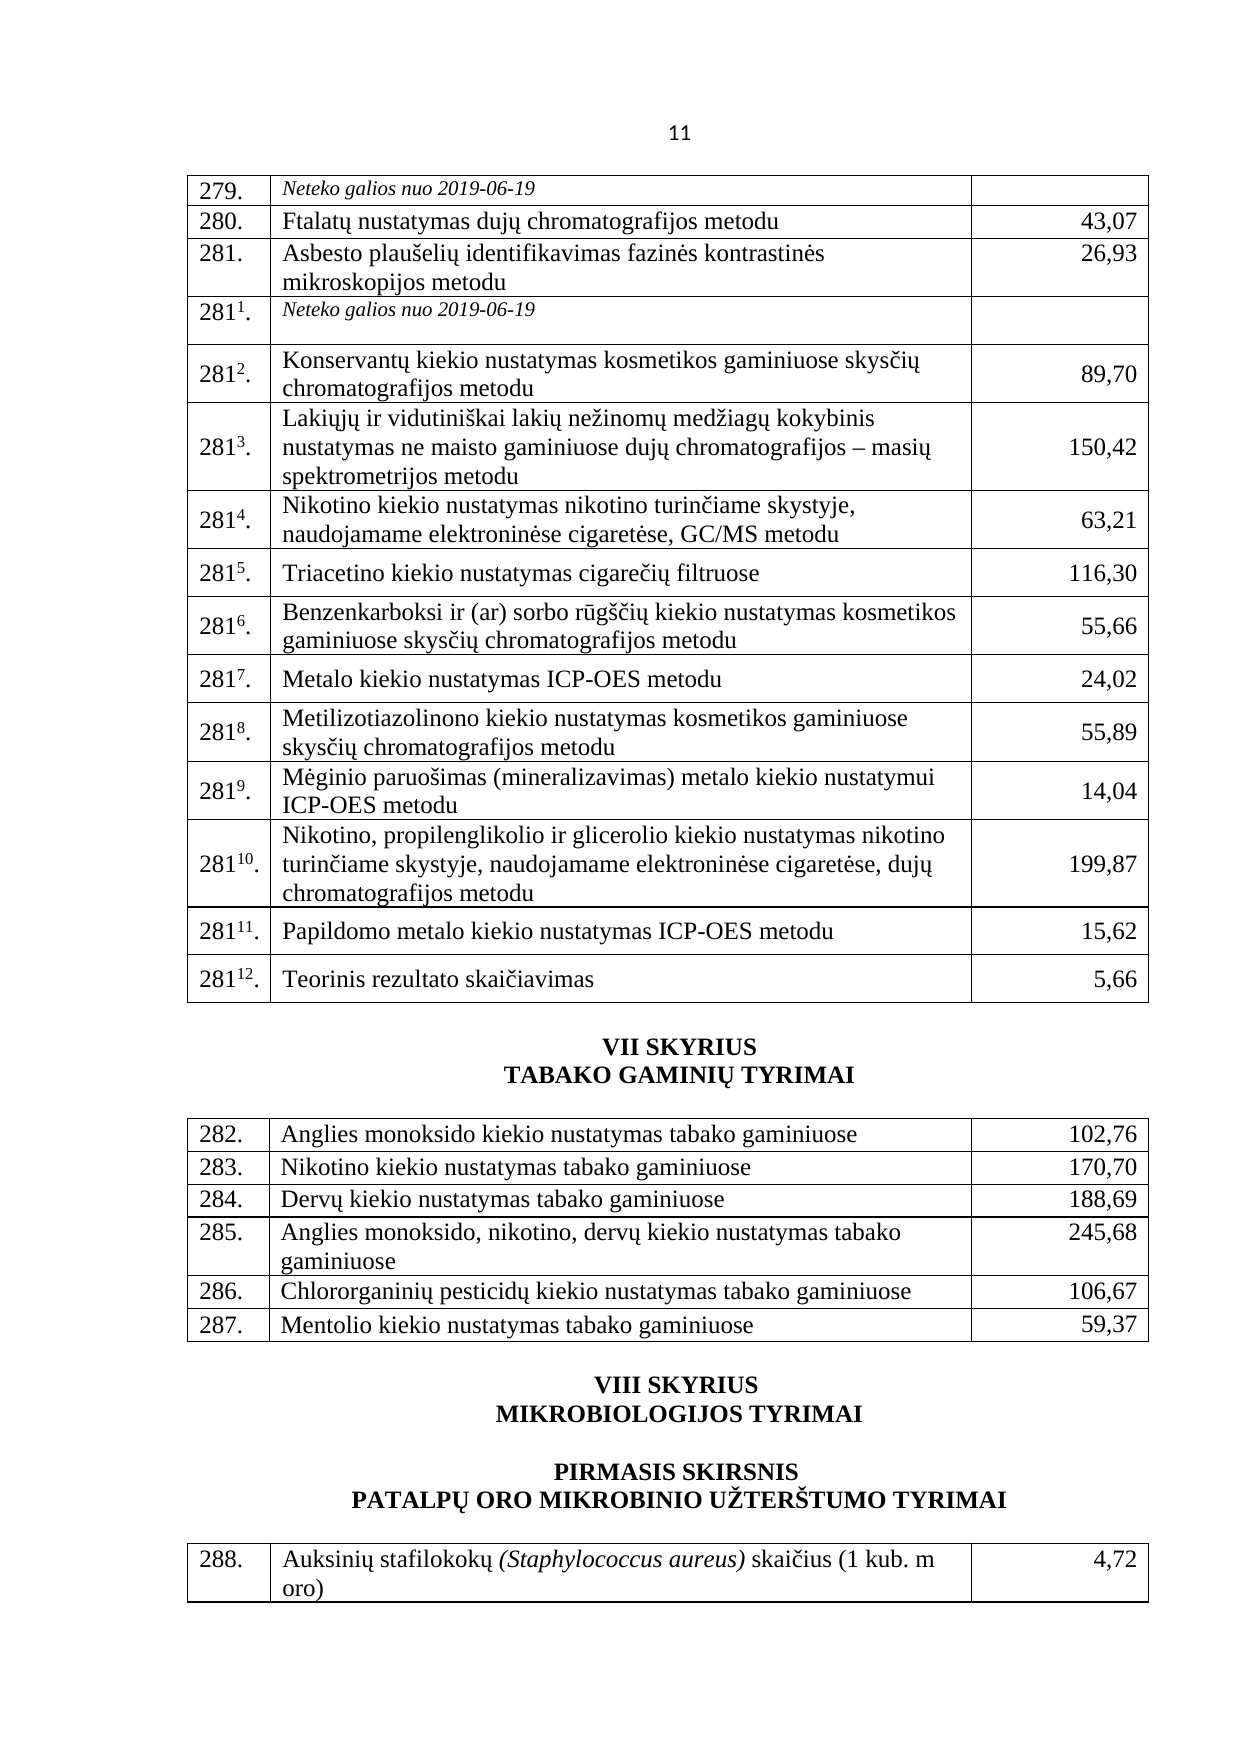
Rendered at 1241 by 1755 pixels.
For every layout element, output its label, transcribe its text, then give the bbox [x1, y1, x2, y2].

table_cell Lakiųjų ir vidutiniškai lakių nežinomų medžiagų kokybinis nustatymas ne maisto gaminiuose dujų chromatografijos – masių spektrometrijos metodu [271, 403, 971, 489]
table_cell [972, 297, 1148, 344]
table_cell Mentolio kiekio nustatymas tabako gaminiuose [270, 1309, 971, 1341]
table_cell 284. [188, 1185, 269, 1216]
table_cell 59,37 [972, 1309, 1148, 1341]
table_cell 280. [188, 206, 270, 237]
table_cell 287. [188, 1309, 269, 1341]
table_cell 28111. [188, 908, 270, 954]
text MIKROBIOLOGIJOS TYRIMAI [177, 1399, 1181, 1428]
table_cell 2815. [188, 549, 270, 596]
table_cell Nikotino kiekio nustatymas nikotino turinčiame skystyje, naudojamame elektroninėse cigaretėse, GC/MS metodu [271, 491, 971, 548]
table_cell 24,02 [972, 655, 1148, 702]
table_cell 286. [188, 1276, 269, 1308]
table_cell 106,67 [972, 1276, 1148, 1308]
table_cell Metilizotiazolinono kiekio nustatymas kosmetikos gaminiuose skysčių chromatografijos metodu [271, 703, 971, 761]
table_cell 2817. [188, 655, 270, 702]
table_cell 279. [188, 176, 270, 205]
table_header 102,76 [972, 1119, 1148, 1151]
table_cell 281. [188, 239, 270, 296]
table_cell Neteko galios nuo 2019-06-19 [271, 297, 971, 344]
table_cell 2818. [188, 703, 270, 761]
table_header 282. [188, 1119, 269, 1151]
table_cell Metalo kiekio nustatymas ICP-OES metodu [271, 655, 971, 702]
table_cell Neteko galios nuo 2019-06-19 [271, 176, 971, 205]
table_header 288. [188, 1544, 270, 1601]
table_cell 283. [188, 1152, 269, 1183]
table_cell 5,66 [972, 955, 1148, 1002]
table_cell 26,93 [972, 239, 1148, 296]
table_cell 2816. [188, 597, 270, 654]
text VIII SKYRIUS [177, 1370, 1181, 1399]
table_cell 28112. [188, 955, 270, 1002]
table_cell 199,87 [972, 820, 1148, 906]
table_cell 55,66 [972, 597, 1148, 654]
table_cell 15,62 [972, 908, 1148, 954]
table_cell 43,07 [972, 206, 1148, 237]
table_cell Asbesto plaušelių identifikavimas fazinės kontrastinės mikroskopijos metodu [271, 239, 971, 296]
table_cell 89,70 [972, 345, 1148, 402]
table_cell Papildomo metalo kiekio nustatymas ICP-OES metodu [271, 908, 971, 954]
text VII SKYRIUS [177, 1032, 1181, 1060]
table_cell Triacetino kiekio nustatymas cigarečių filtruose [271, 549, 971, 596]
table_header 4,72 [972, 1544, 1148, 1601]
table_cell 245,68 [972, 1218, 1148, 1275]
table_cell 285. [188, 1218, 269, 1275]
table_cell 2811. [188, 297, 270, 344]
table_cell 116,30 [972, 549, 1148, 596]
table_cell Nikotino, propilenglikolio ir glicerolio kiekio nustatymas nikotino turinčiame skystyje, naudojamame elektroninėse cigaretėse, dujų chromatografijos metodu [271, 820, 971, 906]
text PIRMASIS SKIRSNIS [177, 1457, 1181, 1485]
table_cell Teorinis rezultato skaičiavimas [271, 955, 971, 1002]
table_cell 2812. [188, 345, 270, 402]
table_header Anglies monoksido kiekio nustatymas tabako gaminiuose [270, 1119, 971, 1151]
table_cell 188,69 [972, 1185, 1148, 1216]
table_cell 2813. [188, 403, 270, 489]
table_cell Benzenkarboksi ir (ar) sorbo rūgščių kiekio nustatymas kosmetikos gaminiuose skysčių chromatografijos metodu [271, 597, 971, 654]
table_cell Konservantų kiekio nustatymas kosmetikos gaminiuose skysčių chromatografijos metodu [271, 345, 971, 402]
table_cell 170,70 [972, 1152, 1148, 1183]
table_cell 55,89 [972, 703, 1148, 761]
table_cell 2819. [188, 762, 270, 819]
table_cell 2814. [188, 491, 270, 548]
table_cell [972, 176, 1148, 205]
table_cell 14,04 [972, 762, 1148, 819]
table_cell 63,21 [972, 491, 1148, 548]
table_cell Nikotino kiekio nustatymas tabako gaminiuose [270, 1152, 971, 1183]
table_cell Chlororganinių pesticidų kiekio nustatymas tabako gaminiuose [270, 1276, 971, 1308]
table_cell 28110. [188, 820, 270, 906]
text TABAKO GAMINIŲ TYRIMAI [177, 1060, 1181, 1089]
table_cell Mėginio paruošimas (mineralizavimas) metalo kiekio nustatymui ICP-OES metodu [271, 762, 971, 819]
table_cell Dervų kiekio nustatymas tabako gaminiuose [270, 1185, 971, 1216]
table_cell Ftalatų nustatymas dujų chromatografijos metodu [271, 206, 971, 237]
table_cell 150,42 [972, 403, 1148, 489]
text PATALPŲ ORO MIKROBINIO UŽTERŠTUMO TYRIMAI [177, 1485, 1181, 1514]
table_header Auksinių stafilokokų (Staphylococcus aureus) skaičius (1 kub. m oro) [271, 1544, 971, 1601]
table_cell Anglies monoksido, nikotino, dervų kiekio nustatymas tabako gaminiuose [270, 1218, 971, 1275]
